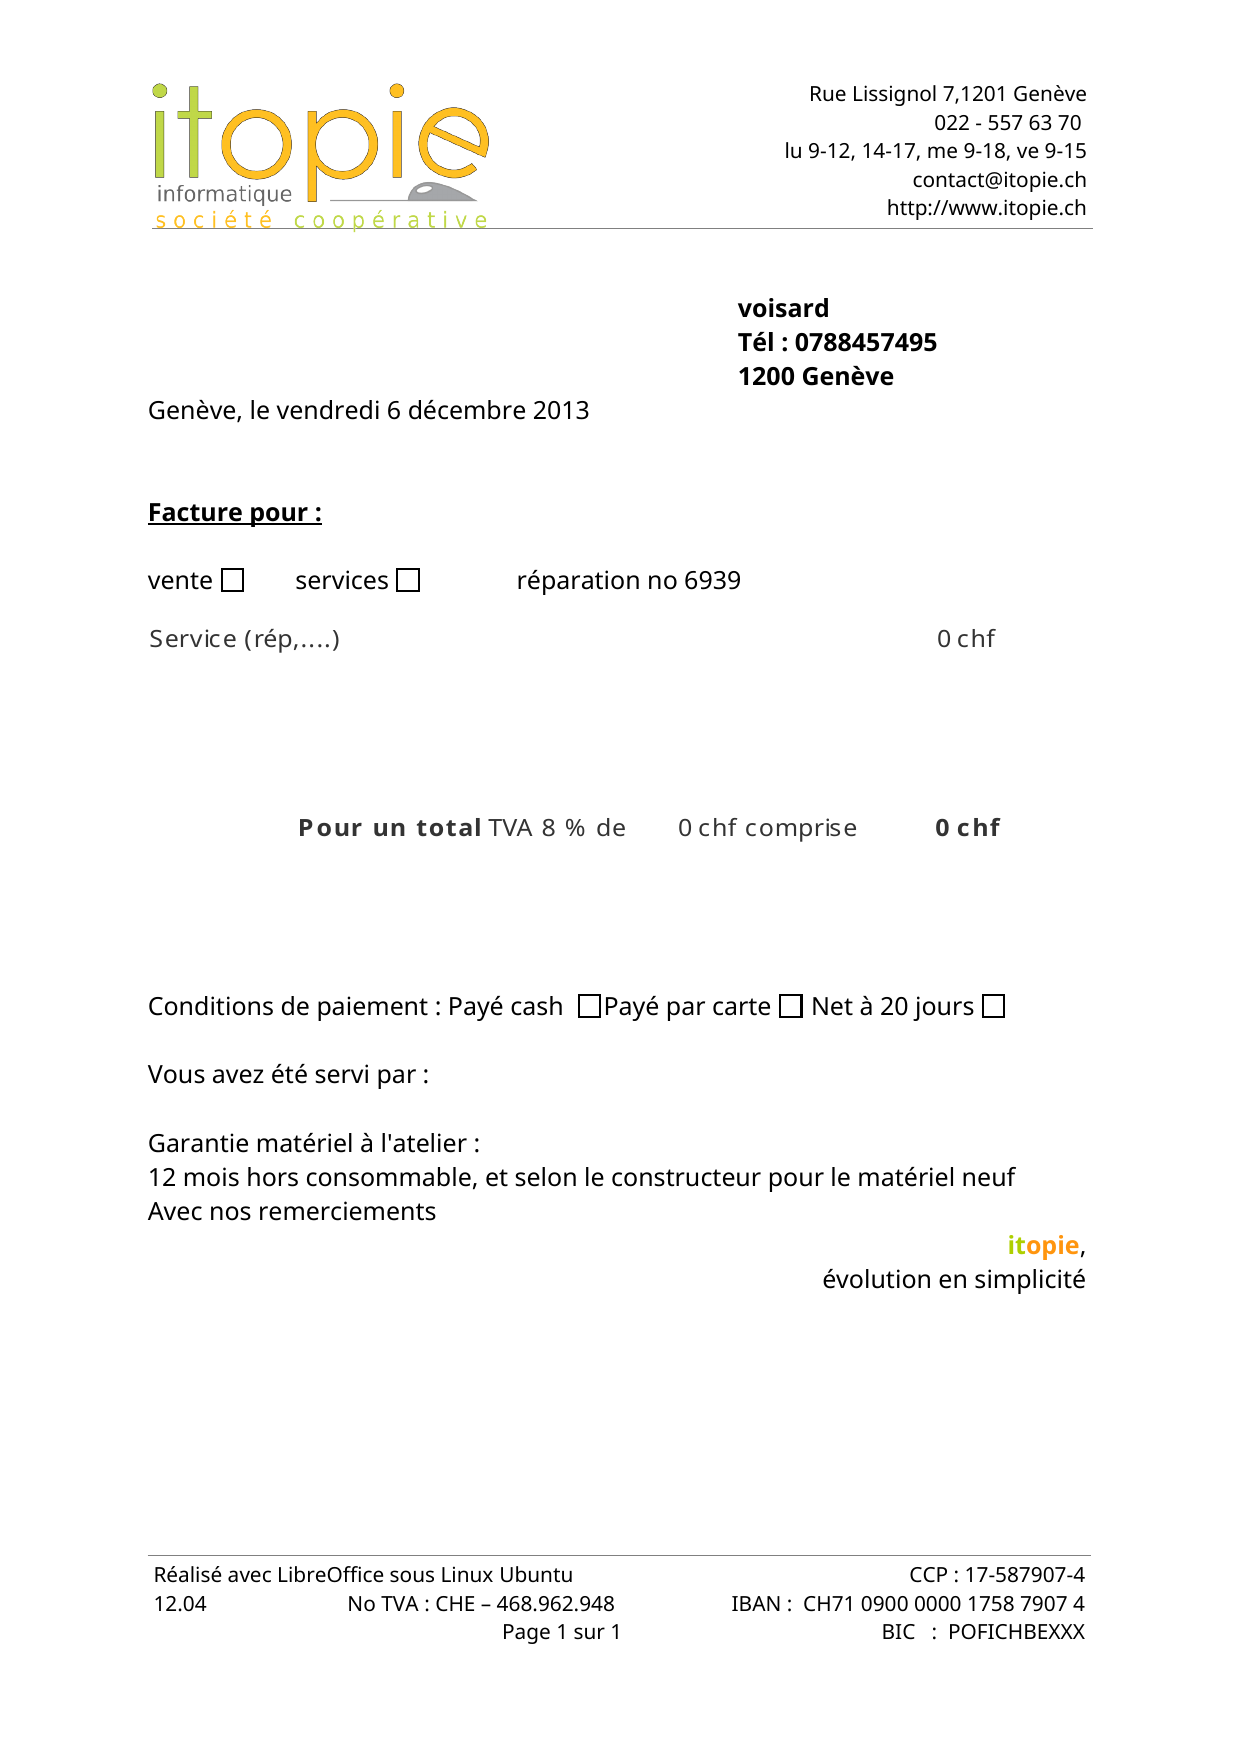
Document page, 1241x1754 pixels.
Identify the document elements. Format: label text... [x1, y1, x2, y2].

text vente services réparation no 6939 [148, 563, 1093, 597]
text 1200 Genève [148, 358, 1093, 392]
text Conditions de paiement : Payé cash Payé par carte Net à 20 jours [148, 989, 1093, 1023]
text 12 mois hors consommable, et selon le constructeur pour le matériel neuf [148, 1159, 1093, 1193]
text itopie, [148, 1227, 1093, 1262]
text Garantie matériel à l'atelier : [148, 1125, 1093, 1159]
picture [138, 72, 500, 244]
text voisard [148, 290, 1093, 324]
text Genève, le vendredi 6 décembre 2013 [148, 392, 1093, 427]
text Facture pour : [148, 495, 1093, 529]
text Tél : 0788457495 [148, 324, 1093, 358]
text Avec nos remerciements [148, 1193, 1093, 1227]
text évolution en simplicité [148, 1262, 1093, 1296]
text Vous avez été servi par : [148, 1057, 1093, 1091]
